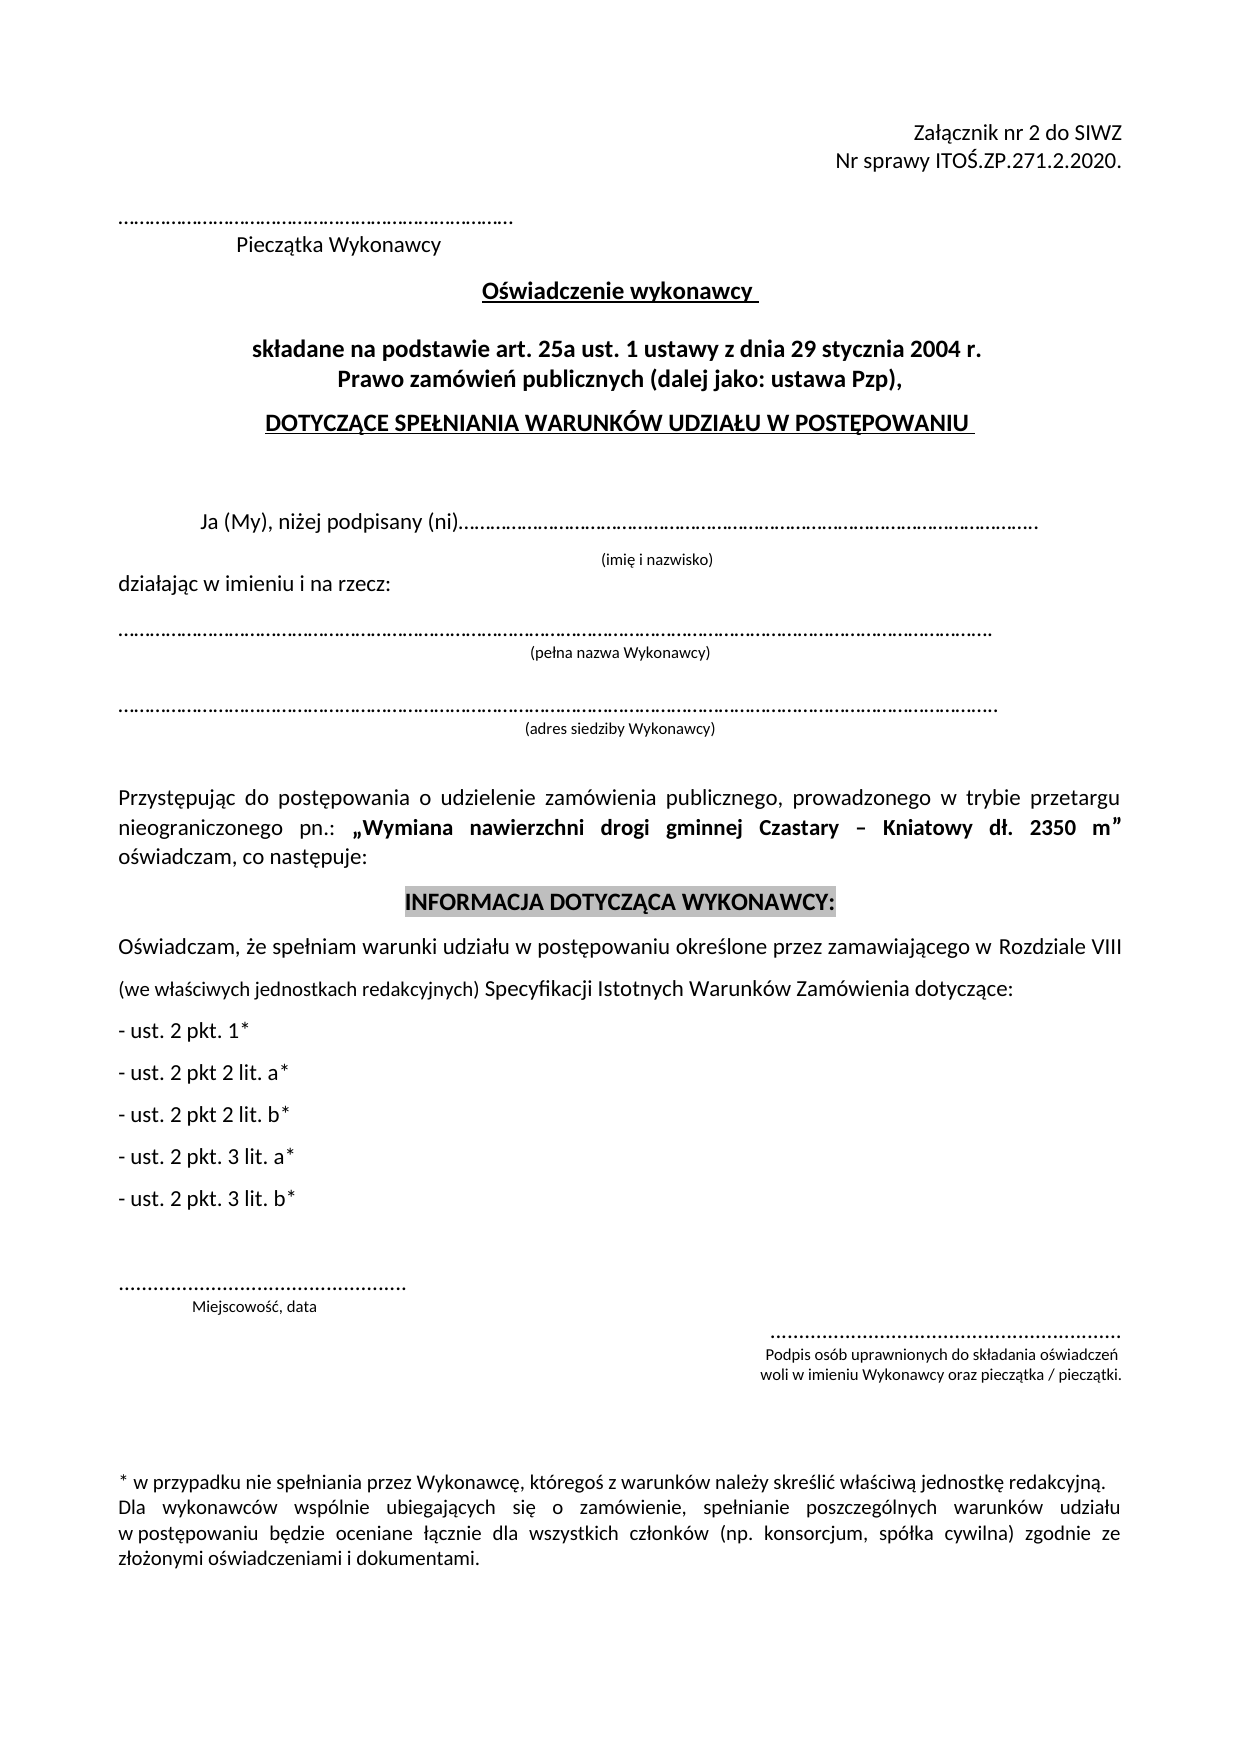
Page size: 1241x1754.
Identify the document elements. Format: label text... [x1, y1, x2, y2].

text Przystępując do postępowania o udzielenie zamówienia publicznego, prowadzonego w trybie przetargu nieograniczonego pn.: „Wymiana nawierzchni drogi gminnej Czastary – Kniatowy dł. 2350 m” oświadczam, co następuje: [118, 783, 1122, 870]
text działając w imieniu i na rzecz: [118, 569, 1122, 597]
text Dla wykonawców wspólnie ubiegających się o zamówienie, spełnianie poszczególnych warunków udziału w postępowaniu będzie oceniane łącznie dla wszystkich członków (np. konsorcjum, spółka cywilna) zgodnie ze złożonymi oświadczeniami i dokumentami. [118, 1494, 1122, 1571]
text INFORMACJA DOTYCZĄCA WYKONAWCY: [118, 886, 1122, 917]
text ............................................................. [118, 1316, 1122, 1344]
text woli w imieniu Wykonawcy oraz pieczątka / pieczątki. [118, 1365, 1122, 1385]
text Nr sprawy ITOŚ.ZP.271.2.2020. [118, 146, 1122, 174]
text (adres siedziby Wykonawcy) [118, 718, 1122, 738]
text Załącznik nr 2 do SIWZ [118, 118, 1122, 146]
text - ust. 2 pkt 2 lit. a* [118, 1058, 1122, 1086]
text ………………………………………………………………………………………………………………………………………………….. [118, 690, 1122, 718]
text - ust. 2 pkt. 3 lit. a* [118, 1142, 1122, 1170]
text Prawo zamówień publicznych (dalej jako: ustawa Pzp), [118, 364, 1122, 394]
text (pełna nazwa Wykonawcy) [118, 642, 1122, 662]
text Pieczątka Wykonawcy [118, 230, 1122, 258]
text ………………………………………………………………… [118, 202, 1122, 230]
text Ja (My), niżej podpisany (ni)……………………………………………………………………………………………….. [118, 465, 1122, 535]
text Oświadczam, że spełniam warunki udziału w postępowaniu określone przez zamawiającego w Rozdziale VIII (we właściwych jednostkach redakcyjnych) Specyfikacji Istotnych Warunków Zamówienia dotyczące: [118, 932, 1122, 1002]
text Podpis osób uprawnionych do składania oświadczeń [118, 1344, 1122, 1365]
text DOTYCZĄCE SPEŁNIANIA WARUNKÓW UDZIAŁU W POSTĘPOWANIU [118, 407, 1122, 437]
text - ust. 2 pkt. 1* [118, 1016, 1122, 1044]
text (imię i nazwisko) [118, 549, 1122, 569]
text * w przypadku nie spełniania przez Wykonawcę, któregoś z warunków należy skreślić właściwą jednostkę redakcyjną. [118, 1469, 1122, 1494]
text …………………………………………………………………………………………………………………………………………………. [118, 614, 1122, 642]
text składane na podstawie art. 25a ust. 1 ustawy z dnia 29 stycznia 2004 r. [118, 333, 1122, 364]
text Miejscowość, data [192, 1296, 1122, 1316]
text Oświadczenie wykonawcy [118, 275, 1122, 305]
text .................................................. [118, 1268, 1122, 1296]
text - ust. 2 pkt 2 lit. b* [118, 1100, 1122, 1128]
text - ust. 2 pkt. 3 lit. b* [118, 1184, 1122, 1212]
